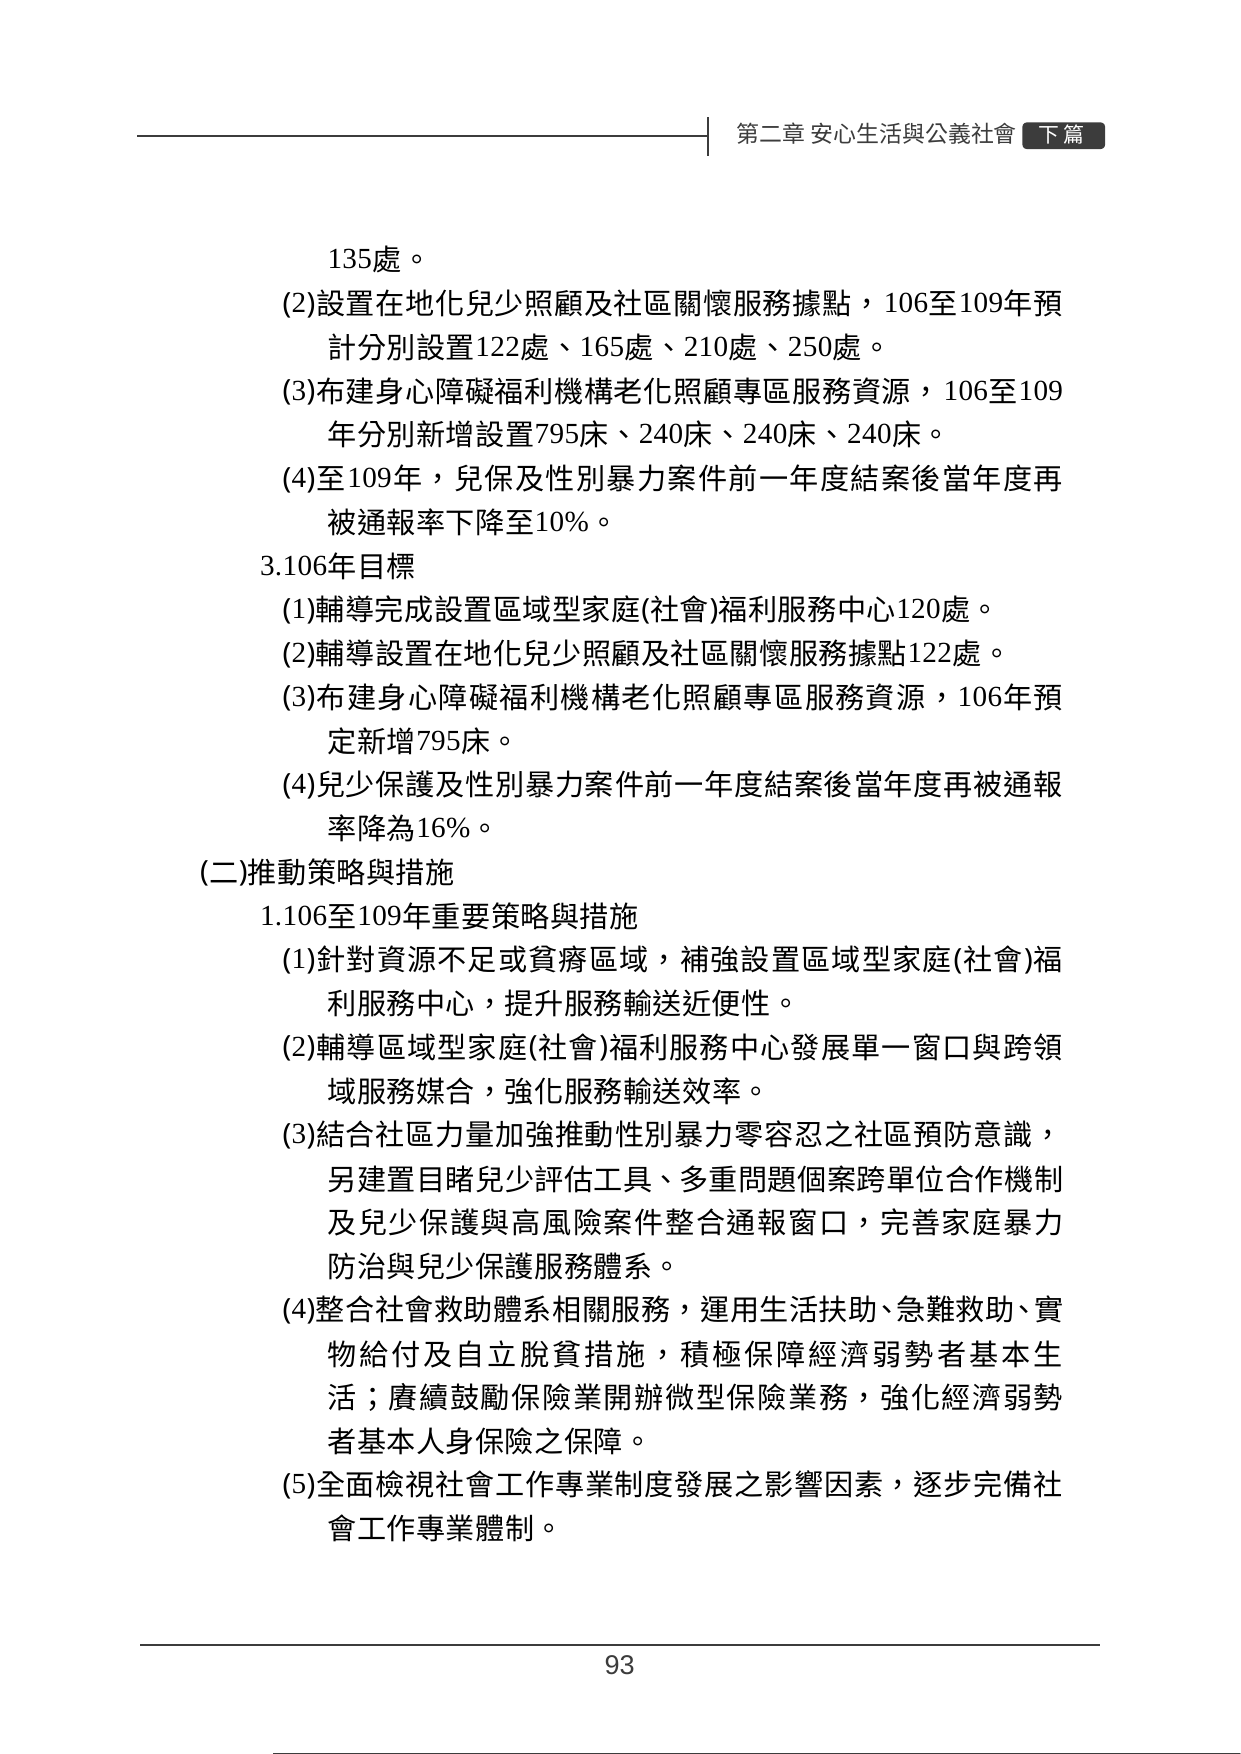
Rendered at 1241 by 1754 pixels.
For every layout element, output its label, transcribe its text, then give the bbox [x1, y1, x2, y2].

subtitle (2)設置在地化兒少照顧及社區關懷服務據點，106至109年預計分別設置122處、165處、210處、250處。 [282, 280, 1063, 367]
subtitle (4)整合社會救助體系相關服務，運用生活扶助、急難救助、實物給付及自立脫貧措施，積極保障經濟弱勢者基本生活；賡續鼓勵保險業開辦微型保險業務，強化經濟弱勢者基本人身保險之保障。 [282, 1286, 1063, 1461]
subtitle 3.106年目標 [260, 542, 1063, 586]
subtitle (1)針對資源不足或貧瘠區域，補強設置區域型家庭(社會)福利服務中心，提升服務輸送近便性。 [282, 936, 1063, 1024]
subtitle (5)全面檢視社會工作專業制度發展之影響因素，逐步完備社會工作專業體制。 [282, 1461, 1063, 1549]
subtitle 135處。 [282, 236, 1063, 280]
subtitle (3)布建身心障礙福利機構老化照顧專區服務資源，106年預定新增795床。 [282, 674, 1063, 761]
subtitle (4)兒少保護及性別暴力案件前一年度結案後當年度再被通報率降為16%。 [282, 761, 1063, 849]
subtitle 1.106至109年重要策略與措施 [260, 892, 1063, 936]
subtitle (二)推動策略與措施 [200, 849, 1063, 892]
subtitle (3)結合社區力量加強推動性別暴力零容忍之社區預防意識，另建置目睹兒少評估工具、多重問題個案跨單位合作機制及兒少保護與高風險案件整合通報窗口，完善家庭暴力防治與兒少保護服務體系。 [282, 1111, 1063, 1286]
subtitle (2)輔導設置在地化兒少照顧及社區關懷服務據點122處。 [282, 630, 1063, 674]
subtitle (3)布建身心障礙福利機構老化照顧專區服務資源，106至109年分別新增設置795床、240床、240床、240床。 [282, 367, 1063, 455]
subtitle (1)輔導完成設置區域型家庭(社會)福利服務中心120處。 [282, 586, 1063, 630]
subtitle (4)至109年，兒保及性別暴力案件前一年度結案後當年度再被通報率下降至10%。 [282, 455, 1063, 542]
subtitle (2)輔導區域型家庭(社會)福利服務中心發展單一窗口與跨領域服務媒合，強化服務輸送效率。 [282, 1024, 1063, 1111]
